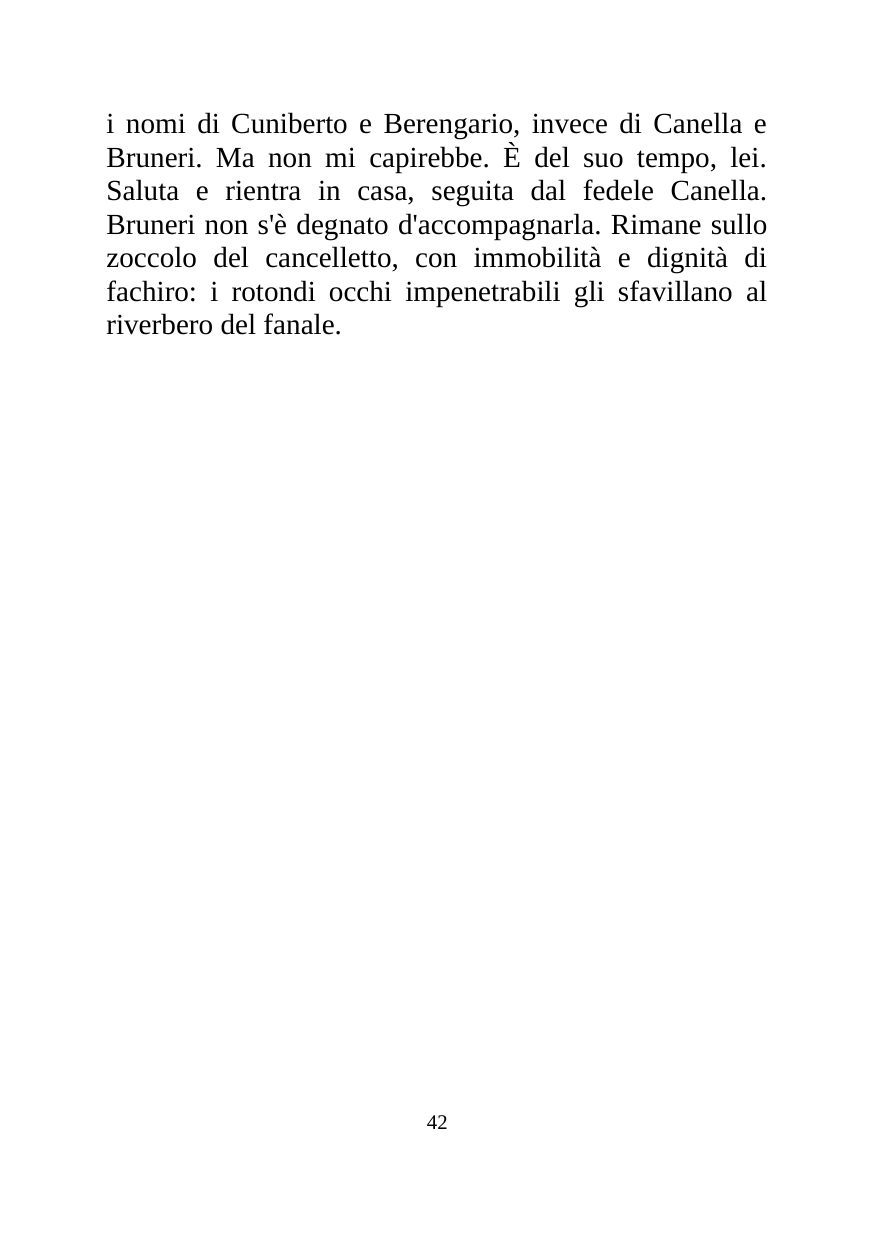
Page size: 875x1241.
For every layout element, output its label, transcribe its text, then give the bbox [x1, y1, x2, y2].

text i nomi di Cuniberto e Berengario, invece di Canella e Bruneri. Ma non mi capirebbe. È del suo tempo, lei. Saluta e rientra in casa, seguita dal fedele Canella. Bruneri non s'è degnato d'accompagnarla. Rimane sullo zoccolo del cancelletto, con immobilità e dignità di fachiro: i rotondi occhi impenetrabili gli sfavillano al riverbero del fanale. [106, 106, 768, 341]
